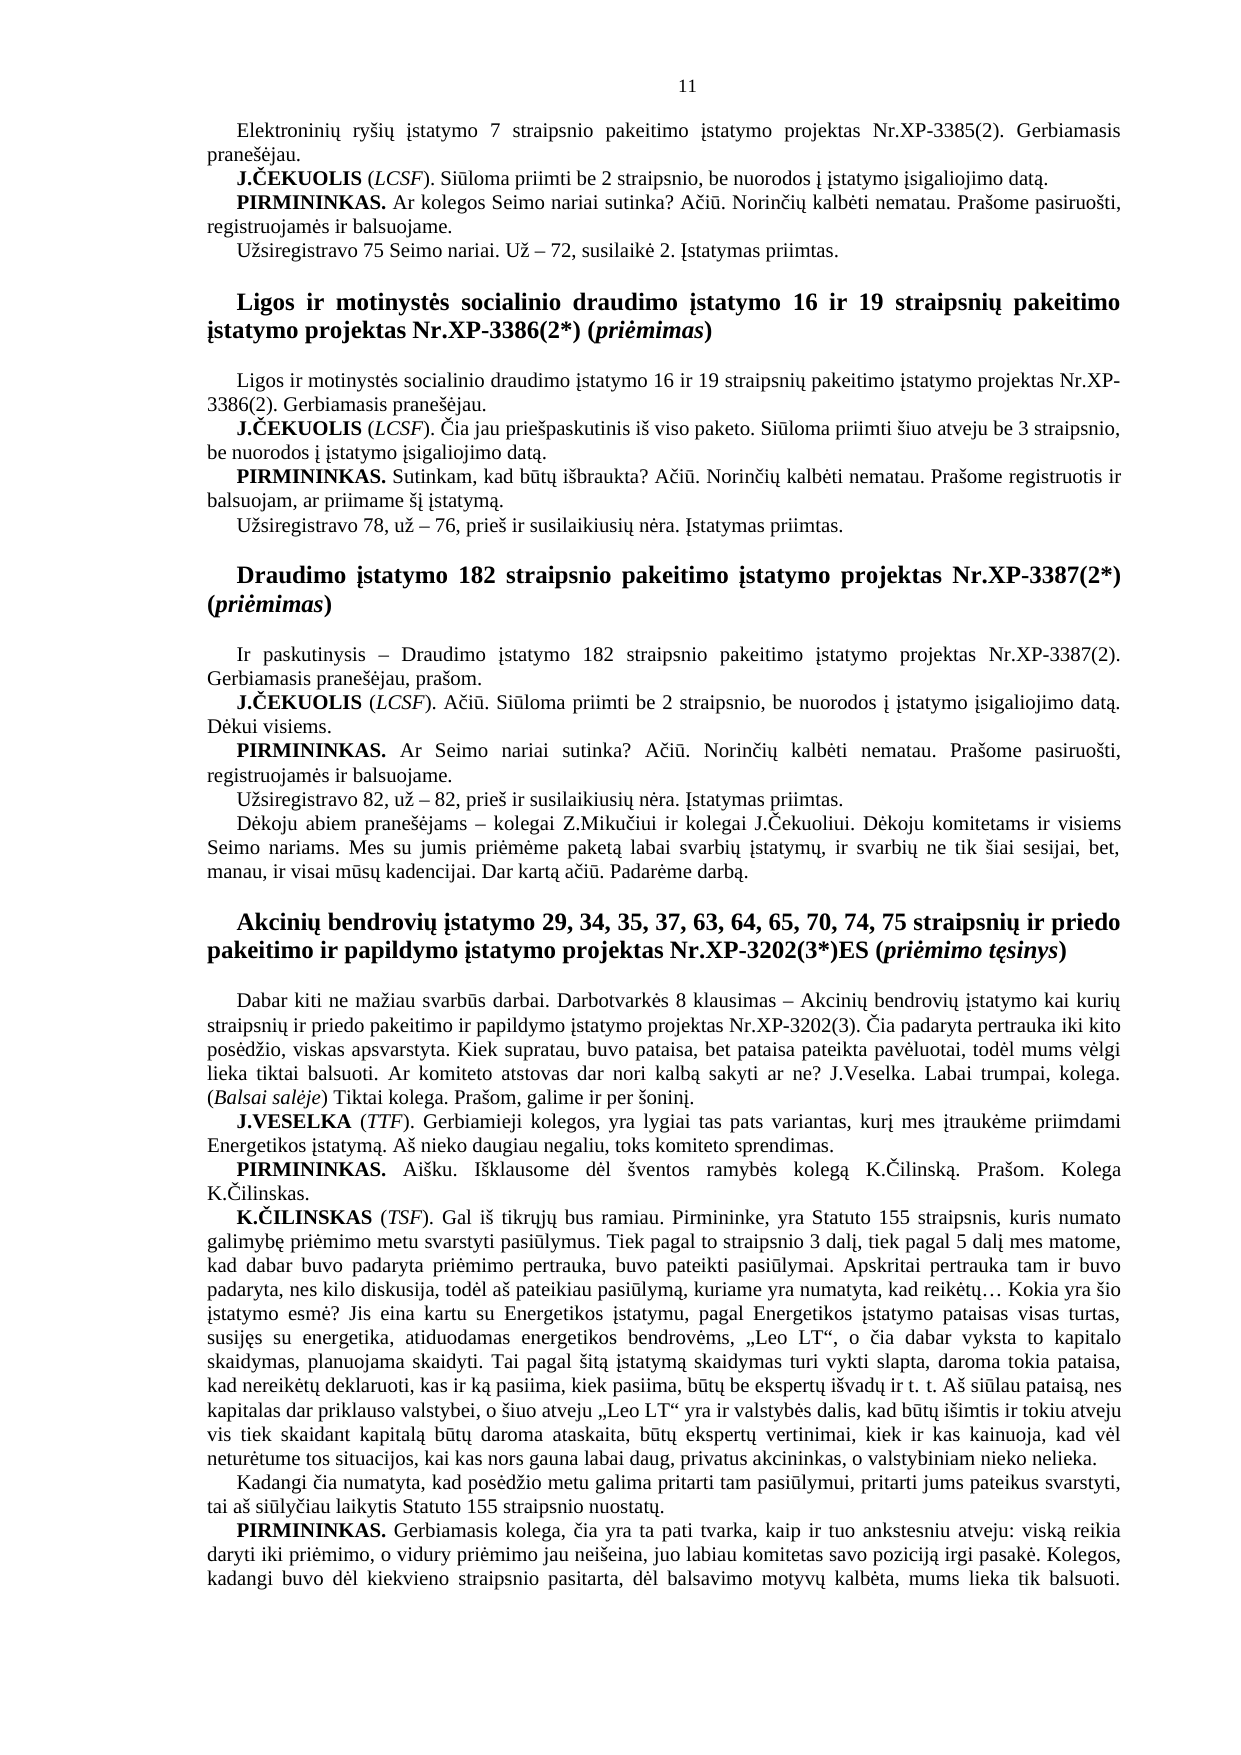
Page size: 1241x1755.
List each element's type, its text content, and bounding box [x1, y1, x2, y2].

text PIRMININKAS. Gerbiamasis kolega, čia yra ta pati tvarka, kaip ir tuo ankstesniu atveju: viską reikia daryti iki priėmimo, o vidury priėmimo jau neišeina, juo labiau komitetas savo poziciją irgi pasakė. Kolegos, kadangi buvo dėl kiekvieno straipsnio pasitarta, dėl balsavimo motyvų kalbėta, mums lieka tik balsuoti. [207, 1518, 1122, 1590]
text Ligos ir motinystės socialinio draudimo įstatymo 16 ir 19 straipsnių pakeitimo įstatymo projektas Nr.XP-3386(2*) (priėmimas) [207, 287, 1122, 344]
text Dabar kiti ne mažiau svarbūs darbai. Darbotvarkės 8 klausimas – Akcinių bendrovių įstatymo kai kurių straipsnių ir priedo pakeitimo ir papildymo įstatymo projektas Nr.XP-3202(3). Čia padaryta pertrauka iki kito posėdžio, viskas apsvarstyta. Kiek supratau, buvo pataisa, bet pataisa pateikta pavėluotai, todėl mums vėlgi lieka tiktai balsuoti. Ar komiteto atstovas dar nori kalbą sakyti ar ne? J.Veselka. Labai trumpai, kolega. (Balsai salėje) Tiktai kolega. Prašom, galime ir per šoninį. [207, 988, 1122, 1109]
text PIRMININKAS. Sutinkam, kad būtų išbraukta? Ačiū. Norinčių kalbėti nematau. Prašome registruotis ir balsuojam, ar priimame šį įstatymą. [207, 464, 1122, 512]
text Elektroninių ryšių įstatymo 7 straipsnio pakeitimo įstatymo projektas Nr.XP-3385(2). Gerbiamasis pranešėjau. [207, 118, 1122, 166]
text J.ČEKUOLIS (LCSF). Čia jau priešpaskutinis iš viso paketo. Siūloma priimti šiuo atveju be 3 straipsnio, be nuorodos į įstatymo įsigaliojimo datą. [207, 416, 1122, 464]
text Kadangi čia numatyta, kad posėdžio metu galima pritarti tam pasiūlymui, pritarti jums pateikus svarstyti, tai aš siūlyčiau laikytis Statuto 155 straipsnio nuostatų. [207, 1470, 1122, 1518]
text Dėkoju abiem pranešėjams – kolegai Z.Mikučiui ir kolegai J.Čekuoliui. Dėkoju komitetams ir visiems Seimo nariams. Mes su jumis priėmėme paketą labai svarbių įstatymų, ir svarbių ne tik šiai sesijai, bet, manau, ir visai mūsų kadencijai. Dar kartą ačiū. Padarėme darbą. [207, 811, 1122, 883]
text PIRMININKAS. Ar kolegos Seimo nariai sutinka? Ačiū. Norinčių kalbėti nematau. Prašome pasiruošti, registruojamės ir balsuojame. [207, 190, 1122, 238]
text J.ČEKUOLIS (LCSF). Ačiū. Siūloma priimti be 2 straipsnio, be nuorodos į įstatymo įsigaliojimo datą. Dėkui visiems. [207, 690, 1122, 738]
text K.ČILINSKAS (TSF). Gal iš tikrųjų bus ramiau. Pirmininke, yra Statuto 155 straipsnis, kuris numato galimybę priėmimo metu svarstyti pasiūlymus. Tiek pagal to straipsnio 3 dalį, tiek pagal 5 dalį mes matome, kad dabar buvo padaryta priėmimo pertrauka, buvo pateikti pasiūlymai. Apskritai pertrauka tam ir buvo padaryta, nes kilo diskusija, todėl aš pateikiau pasiūlymą, kuriame yra numatyta, kad reikėtų… Kokia yra šio įstatymo esmė? Jis eina kartu su Energetikos įstatymu, pagal Energetikos įstatymo pataisas visas turtas, susijęs su energetika, atiduodamas energetikos bendrovėms, „Leo LT“, o čia dabar vyksta to kapitalo skaidymas, planuojama skaidyti. Tai pagal šitą įstatymą skaidymas turi vykti slapta, daroma tokia pataisa, kad nereikėtų deklaruoti, kas ir ką pasiima, kiek pasiima, būtų be ekspertų išvadų ir t. t. Aš siūlau pataisą, nes kapitalas dar priklauso valstybei, o šiuo atveju „Leo LT“ yra ir valstybės dalis, kad būtų išimtis ir tokiu atveju vis tiek skaidant kapitalą būtų daroma ataskaita, būtų ekspertų vertinimai, kiek ir kas kainuoja, kad vėl neturėtume tos situacijos, kai kas nors gauna labai daug, privatus akcininkas, o valstybiniam nieko nelieka. [207, 1205, 1122, 1470]
text J.VESELKA (TTF). Gerbiamieji kolegos, yra lygiai tas pats variantas, kurį mes įtraukėme priimdami Energetikos įstatymą. Aš nieko daugiau negaliu, toks komiteto sprendimas. [207, 1109, 1122, 1157]
text PIRMININKAS. Aišku. Išklausome dėl šventos ramybės kolegą K.Čilinską. Prašom. Kolega K.Čilinskas. [207, 1157, 1122, 1205]
text J.ČEKUOLIS (LCSF). Siūloma priimti be 2 straipsnio, be nuorodos į įstatymo įsigaliojimo datą. [207, 166, 1122, 190]
text PIRMININKAS. Ar Seimo nariai sutinka? Ačiū. Norinčių kalbėti nematau. Prašome pasiruošti, registruojamės ir balsuojame. [207, 738, 1122, 787]
text Užsiregistravo 82, už – 82, prieš ir susilaikiusių nėra. Įstatymas priimtas. [207, 787, 1122, 811]
text Ir paskutinysis – Draudimo įstatymo 182 straipsnio pakeitimo įstatymo projektas Nr.XP-3387(2). Gerbiamasis pranešėjau, prašom. [207, 642, 1122, 690]
text Draudimo įstatymo 182 straipsnio pakeitimo įstatymo projektas Nr.XP-3387(2*) (priėmimas) [207, 561, 1122, 618]
text Akcinių bendrovių įstatymo 29, 34, 35, 37, 63, 64, 65, 70, 74, 75 straipsnių ir priedo pakeitimo ir papildymo įstatymo projektas Nr.XP-3202(3*)ES (priėmimo tęsinys) [207, 907, 1122, 964]
text Užsiregistravo 78, už – 76, prieš ir susilaikiusių nėra. Įstatymas priimtas. [207, 512, 1122, 537]
text Užsiregistravo 75 Seimo nariai. Už – 72, susilaikė 2. Įstatymas priimtas. [207, 238, 1122, 262]
text Ligos ir motinystės socialinio draudimo įstatymo 16 ir 19 straipsnių pakeitimo įstatymo projektas Nr.XP-3386(2). Gerbiamasis pranešėjau. [207, 368, 1122, 416]
